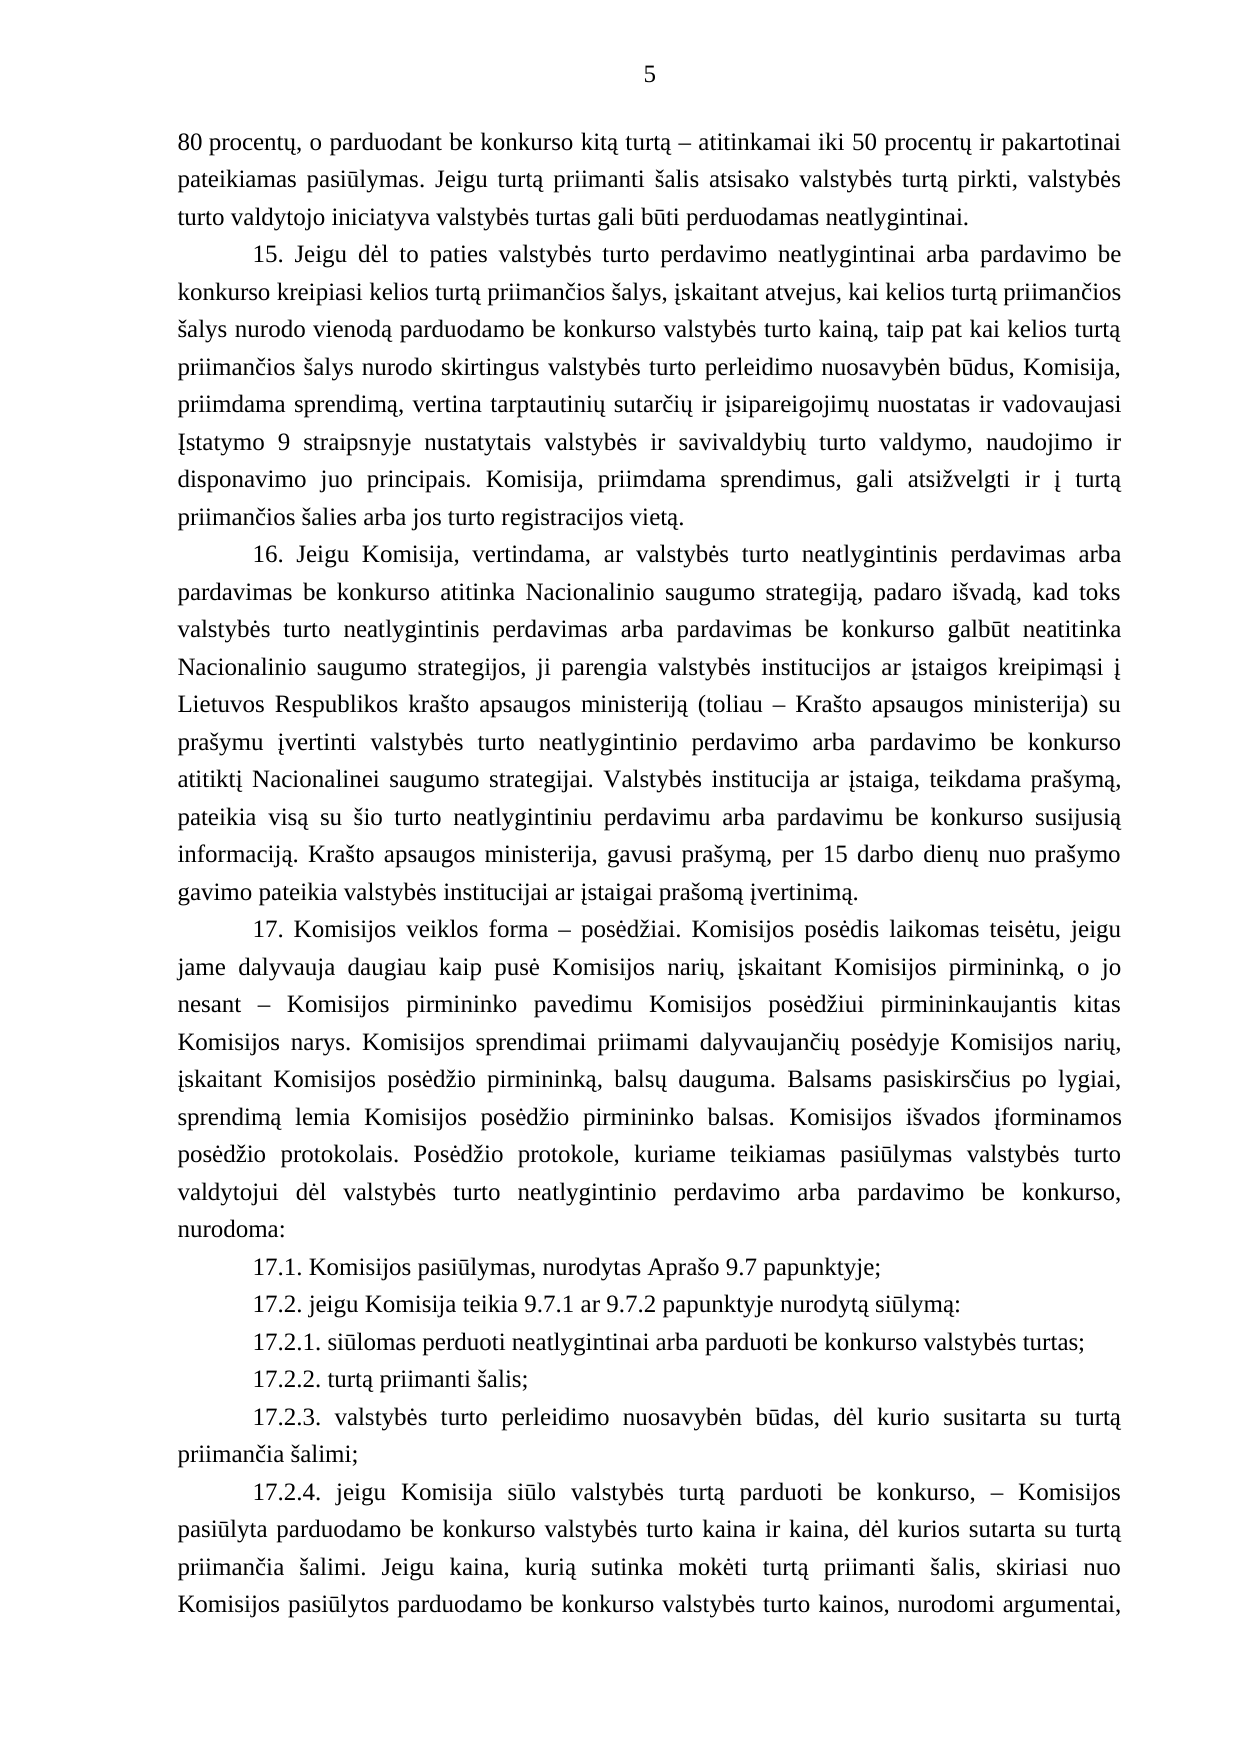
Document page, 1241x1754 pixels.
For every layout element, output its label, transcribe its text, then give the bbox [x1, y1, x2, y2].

text 17. Komisijos veiklos forma – posėdžiai. Komisijos posėdis laikomas teisėtu, jeigu jame dalyvauja daugiau kaip pusė Komisijos narių, įskaitant Komisijos pirmininką, o jo nesant – Komisijos pirmininko pavedimu Komisijos posėdžiui pirmininkaujantis kitas Komisijos narys. Komisijos sprendimai priimami dalyvaujančių posėdyje Komisijos narių, įskaitant Komisijos posėdžio pirmininką, balsų dauguma. Balsams pasiskirsčius po lygiai, sprendimą lemia Komisijos posėdžio pirmininko balsas. Komisijos išvados įforminamos posėdžio protokolais. Posėdžio protokole, kuriame teikiamas pasiūlymas valstybės turto valdytojui dėl valstybės turto neatlygintinio perdavimo arba pardavimo be konkurso, nurodoma: [177, 906, 1122, 1243]
text 17.2.2. turtą priimanti šalis; [177, 1356, 1122, 1393]
text 16. Jeigu Komisija, vertindama, ar valstybės turto neatlygintinis perdavimas arba pardavimas be konkurso atitinka Nacionalinio saugumo strategiją, padaro išvadą, kad toks valstybės turto neatlygintinis perdavimas arba pardavimas be konkurso galbūt neatitinka Nacionalinio saugumo strategijos, ji parengia valstybės institucijos ar įstaigos kreipimąsi į Lietuvos Respublikos krašto apsaugos ministeriją (toliau – Krašto apsaugos ministerija) su prašymu įvertinti valstybės turto neatlygintinio perdavimo arba pardavimo be konkurso atitiktį Nacionalinei saugumo strategijai. Valstybės institucija ar įstaiga, teikdama prašymą, pateikia visą su šio turto neatlygintiniu perdavimu arba pardavimu be konkurso susijusią informaciją. Krašto apsaugos ministerija, gavusi prašymą, per 15 darbo dienų nuo prašymo gavimo pateikia valstybės institucijai ar įstaigai prašomą įvertinimą. [177, 531, 1122, 906]
text 17.2.4. jeigu Komisija siūlo valstybės turtą parduoti be konkurso, – Komisijos pasiūlyta parduodamo be konkurso valstybės turto kaina ir kaina, dėl kurios sutarta su turtą priimančia šalimi. Jeigu kaina, kurią sutinka mokėti turtą priimanti šalis, skiriasi nuo Komisijos pasiūlytos parduodamo be konkurso valstybės turto kainos, nurodomi argumentai, [177, 1468, 1122, 1618]
text 80 procentų, o parduodant be konkurso kitą turtą – atitinkamai iki 50 procentų ir pakartotinai pateikiamas pasiūlymas. Jeigu turtą priimanti šalis atsisako valstybės turtą pirkti, valstybės turto valdytojo iniciatyva valstybės turtas gali būti perduodamas neatlygintinai. [177, 118, 1122, 231]
text 17.2.3. valstybės turto perleidimo nuosavybėn būdas, dėl kurio susitarta su turtą priimančia šalimi; [177, 1393, 1122, 1468]
text 17.2. jeigu Komisija teikia 9.7.1 ar 9.7.2 papunktyje nurodytą siūlymą: [177, 1281, 1122, 1318]
text 15. Jeigu dėl to paties valstybės turto perdavimo neatlygintinai arba pardavimo be konkurso kreipiasi kelios turtą priimančios šalys, įskaitant atvejus, kai kelios turtą priimančios šalys nurodo vienodą parduodamo be konkurso valstybės turto kainą, taip pat kai kelios turtą priimančios šalys nurodo skirtingus valstybės turto perleidimo nuosavybėn būdus, Komisija, priimdama sprendimą, vertina tarptautinių sutarčių ir įsipareigojimų nuostatas ir vadovaujasi Įstatymo 9 straipsnyje nustatytais valstybės ir savivaldybių turto valdymo, naudojimo ir disponavimo juo principais. Komisija, priimdama sprendimus, gali atsižvelgti ir į turtą priimančios šalies arba jos turto registracijos vietą. [177, 231, 1122, 531]
text 17.1. Komisijos pasiūlymas, nurodytas Aprašo 9.7 papunktyje; [177, 1243, 1122, 1281]
text 17.2.1. siūlomas perduoti neatlygintinai arba parduoti be konkurso valstybės turtas; [177, 1318, 1122, 1356]
